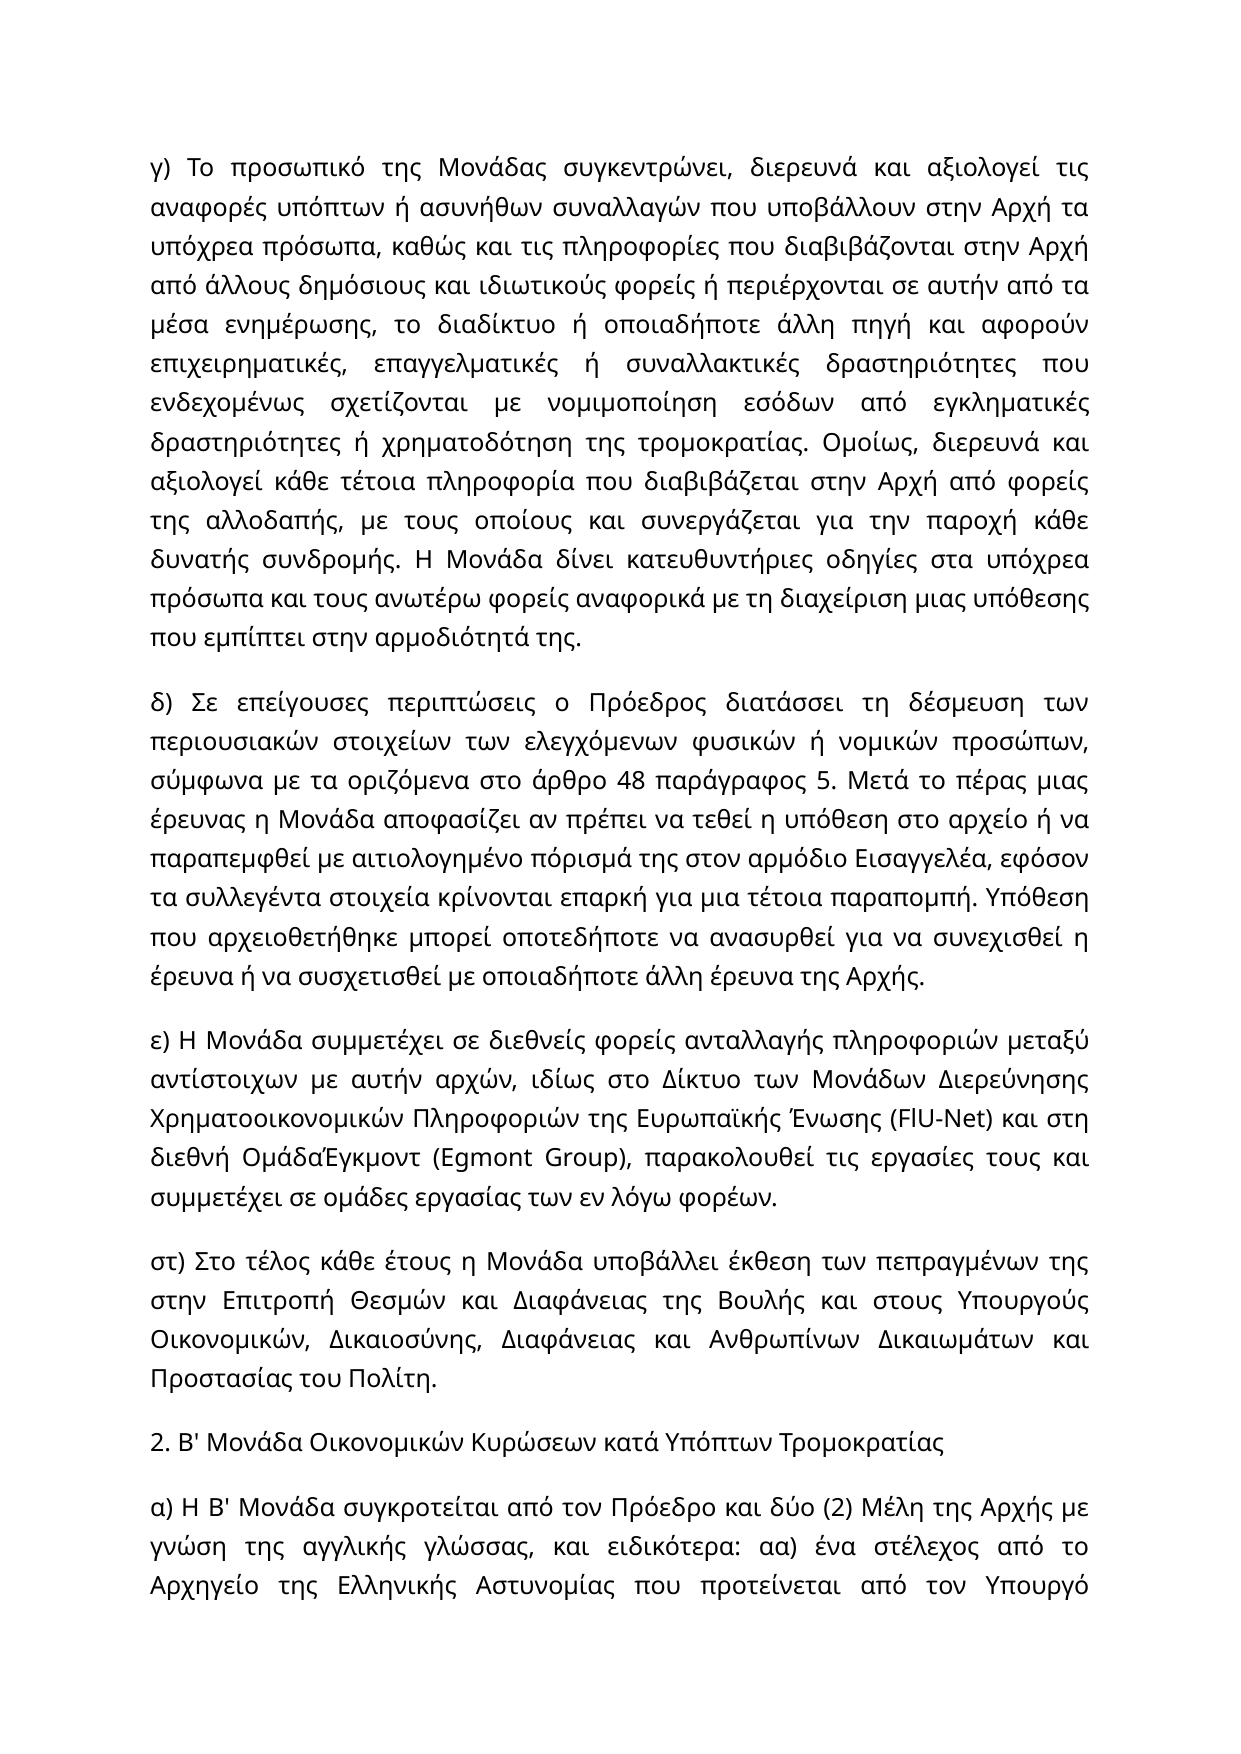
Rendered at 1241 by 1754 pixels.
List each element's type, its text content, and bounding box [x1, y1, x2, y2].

text δ) Σε επείγουσες περιπτώσεις ο Πρόεδρος διατάσσει τη δέσμευση των περιουσιακών στοιχείων των ελεγχόμενων φυσικών ή νομικών προσώπων, σύμφωνα με τα οριζόμενα στο άρθρο 48 παράγραφος 5. Μετά το πέρας μιας έρευνας η Μονάδα αποφασίζει αν πρέπει να τεθεί η υπόθεση στο αρχείο ή να παραπεμφθεί με αιτιολογημένο πόρισμά της στον αρμόδιο Εισαγγελέα, εφόσον τα συλλεγέντα στοιχεία κρίνονται επαρκή για μια τέτοια παραπομπή. Υπόθεση που αρχειοθετήθηκε μπορεί οποτεδήποτε να ανασυρθεί για να συνεχισθεί η έρευνα ή να συσχετισθεί με οποιαδήποτε άλλη έρευνα της Αρχής. [150, 684, 1090, 992]
text στ) Στο τέλος κάθε έτους η Μονάδα υποβάλλει έκθεση των πεπραγμένων της στην Επιτροπή Θεσμών και Διαφάνειας της Βουλής και στους Υπουργούς Οικονομικών, Δικαιοσύνης, Διαφάνειας και Ανθρωπίνων Δικαιωμάτων και Προστασίας του Πολίτη. [150, 1243, 1090, 1395]
text γ) Το προσωπικό της Μονάδας συγκεντρώνει, διερευνά και αξιολογεί τις αναφορές υπόπτων ή ασυνήθων συναλλαγών που υποβάλλουν στην Αρχή τα υπόχρεα πρόσωπα, καθώς και τις πληροφορίες που διαβιβάζονται στην Αρχή από άλλους δημόσιους και ιδιωτικούς φορείς ή περιέρχονται σε αυτήν από τα μέσα ενημέρωσης, το διαδίκτυο ή οποιαδήποτε άλλη πηγή και αφορούν επιχειρηματικές, επαγγελματικές ή συναλλακτικές δραστηριότητες που ενδεχομένως σχετίζονται με νομιμοποίηση εσόδων από εγκληματικές δραστηριότητες ή χρηματοδότηση της τρομοκρατίας. Ομοίως, διερευνά και αξιολογεί κάθε τέτοια πληροφορία που διαβιβάζεται στην Αρχή από φορείς της αλλοδαπής, με τους οποίους και συνεργάζεται για την παροχή κάθε δυνατής συνδρομής. Η Μονάδα δίνει κατευθυντήριες οδηγίες στα υπόχρεα πρόσωπα και τους ανωτέρω φορείς αναφορικά με τη διαχείριση μιας υπόθεσης που εμπίπτει στην αρμοδιότητά της. [150, 150, 1090, 654]
text 2. Β' Μονάδα Οικονομικών Κυρώσεων κατά Υπόπτων Τρομοκρατίας [150, 1425, 1090, 1459]
text ε) Η Μονάδα συμμετέχει σε διεθνείς φορείς ανταλλαγής πληροφοριών μεταξύ αντίστοιχων με αυτήν αρχών, ιδίως στο Δίκτυο των Μονάδων Διερεύνησης Χρηματοοικονομικών Πληροφοριών της Ευρωπαϊκής Ένωσης (FlU-Net) και στη διεθνή ΟμάδαΈγκμοντ (Egmont Group), παρακολουθεί τις εργασίες τους και συμμετέχει σε ομάδες εργασίας των εν λόγω φορέων. [150, 1022, 1090, 1213]
text α) Η Β' Μονάδα συγκροτείται από τον Πρόεδρο και δύο (2) Μέλη της Αρχής με γνώση της αγγλικής γλώσσας, και ειδικότερα: αα) ένα στέλεχος από το Αρχηγείο της Ελληνικής Αστυνομίας που προτείνεται από τον Υπουργό [150, 1489, 1090, 1602]
